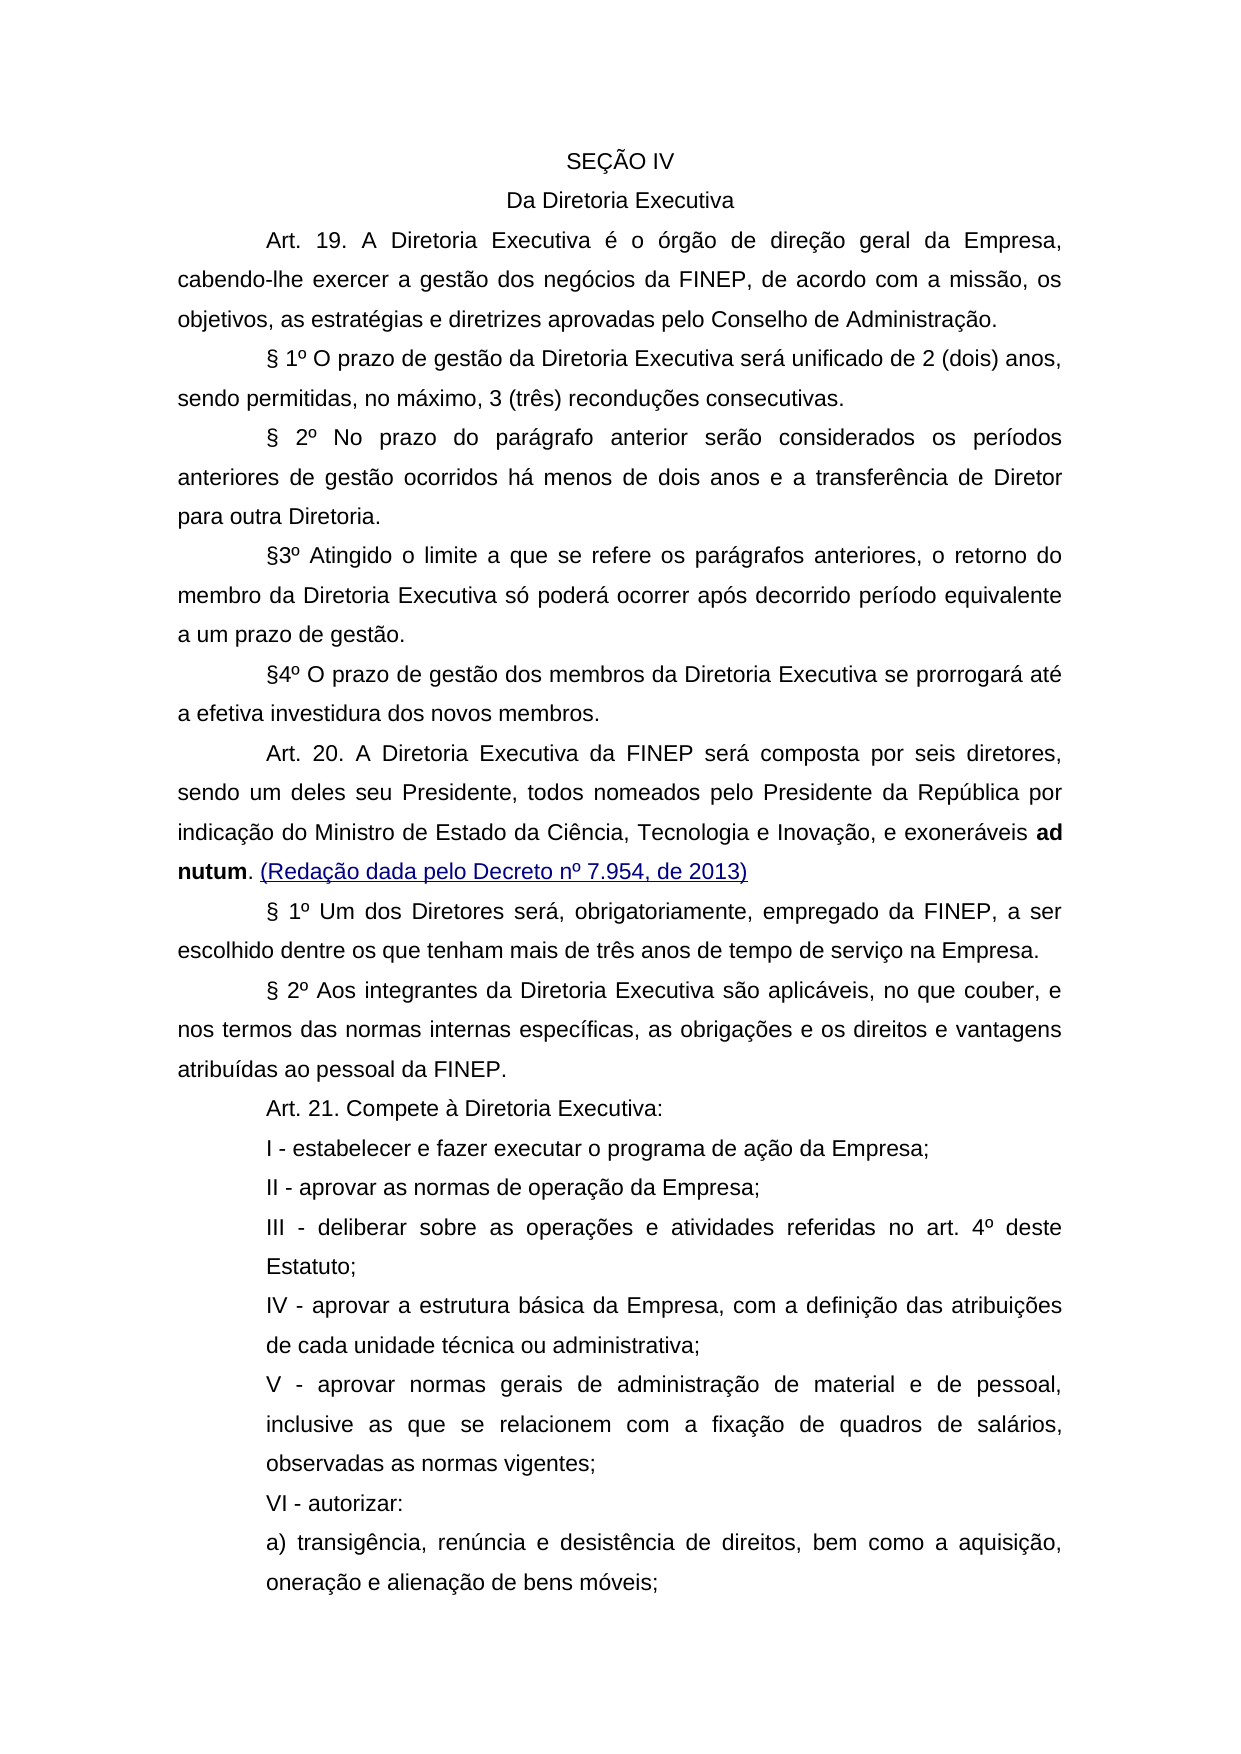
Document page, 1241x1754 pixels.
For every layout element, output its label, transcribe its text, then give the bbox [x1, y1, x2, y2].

text Da Diretoria Executiva [177, 187, 1063, 213]
text Art. 21. Compete à Diretoria Executiva: [177, 1095, 1063, 1121]
text § 1º O prazo de gestão da Diretoria Executiva será unificado de 2 (dois) anos, sendo permitidas, no máximo, 3 (três) reconduções consecutivas. [177, 345, 1063, 411]
text V - aprovar normas gerais de administração de material e de pessoal, inclusive as que se relacionem com a fixação de quadros de salários, observadas as normas vigentes; [266, 1371, 1063, 1477]
text IV - aprovar a estrutura básica da Empresa, com a definição das atribuições de cada unidade técnica ou administrativa; [266, 1292, 1063, 1358]
text § 2º No prazo do parágrafo anterior serão considerados os períodos anteriores de gestão ocorridos há menos de dois anos e a transferência de Diretor para outra Diretoria. [177, 424, 1063, 529]
text VI - autorizar: [266, 1490, 1063, 1516]
text II - aprovar as normas de operação da Empresa; [266, 1174, 1063, 1200]
text I - estabelecer e fazer executar o programa de ação da Empresa; [266, 1134, 1063, 1161]
text SEÇÃO IV [177, 148, 1063, 174]
text a) transigência, renúncia e desistência de direitos, bem como a aquisição, oneração e alienação de bens móveis; [266, 1529, 1063, 1595]
text § 2º Aos integrantes da Diretoria Executiva são aplicáveis, no que couber, e nos termos das normas internas específicas, as obrigações e os direitos e vantagens atribuídas ao pessoal da FINEP. [177, 977, 1063, 1082]
text III - deliberar sobre as operações e atividades referidas no art. 4º deste Estatuto; [266, 1213, 1063, 1279]
text Art. 20. A Diretoria Executiva da FINEP será composta por seis diretores, sendo um deles seu Presidente, todos nomeados pelo Presidente da República por indicação do Ministro de Estado da Ciência, Tecnologia e Inovação, e exoneráveis ad nutum. (Redação dada pelo Decreto nº 7.954, de 2013) [177, 740, 1063, 884]
text Art. 19. A Diretoria Executiva é o órgão de direção geral da Empresa, cabendo-lhe exercer a gestão dos negócios da FINEP, de acordo com a missão, os objetivos, as estratégias e diretrizes aprovadas pelo Conselho de Administração. [177, 227, 1063, 332]
text § 1º Um dos Diretores será, obrigatoriamente, empregado da FINEP, a ser escolhido dentre os que tenham mais de três anos de tempo de serviço na Empresa. [177, 898, 1063, 963]
text §4º O prazo de gestão dos membros da Diretoria Executiva se prorrogará até a efetiva investidura dos novos membros. [177, 661, 1063, 727]
text §3º Atingido o limite a que se refere os parágrafos anteriores, o retorno do membro da Diretoria Executiva só poderá ocorrer após decorrido período equivalente a um prazo de gestão. [177, 542, 1063, 648]
